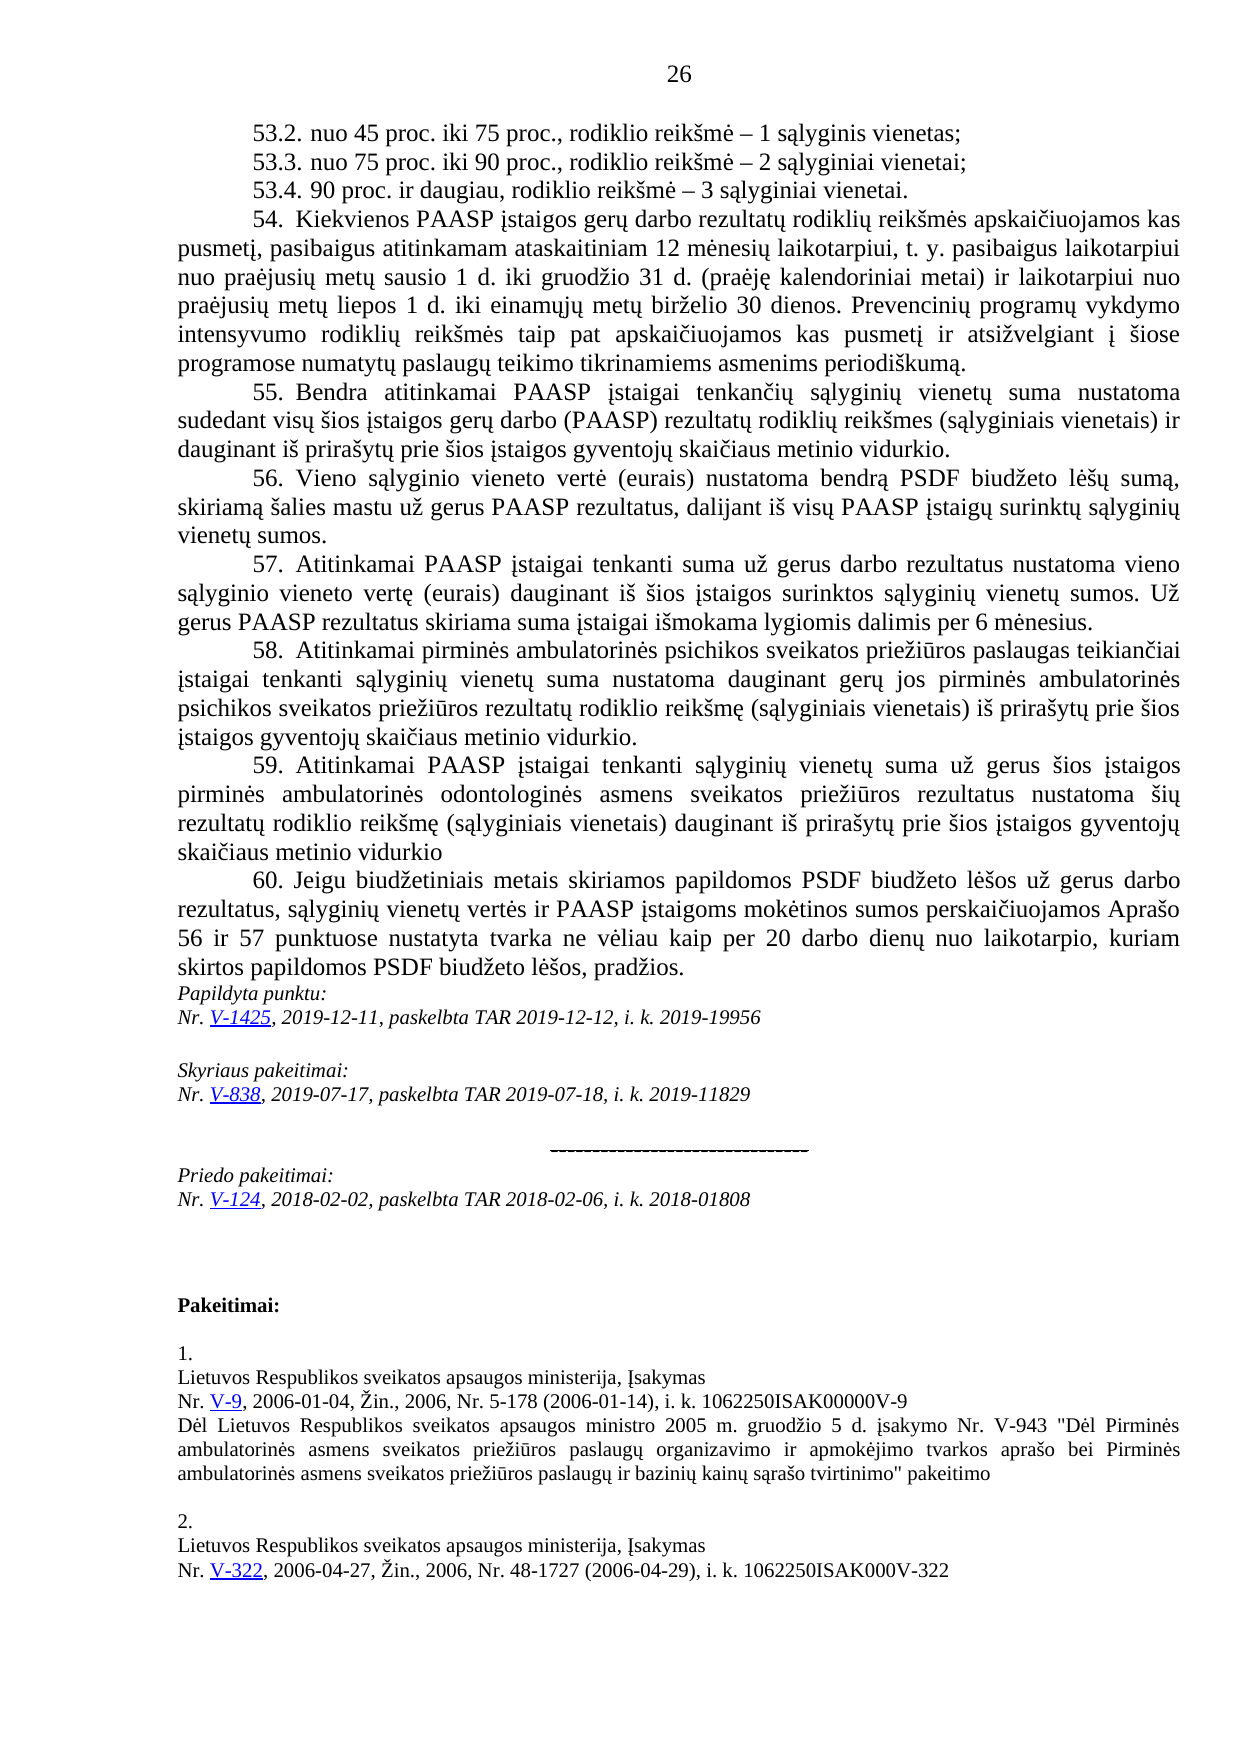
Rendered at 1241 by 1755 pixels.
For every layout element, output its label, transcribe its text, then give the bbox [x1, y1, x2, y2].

text Nr. V-1425, 2019-12-11, paskelbta TAR 2019-12-12, i. k. 2019-19956 [177, 1005, 1181, 1029]
text Lietuvos Respublikos sveikatos apsaugos ministerija, Įsakymas [177, 1365, 1181, 1389]
text 56. Vieno sąlyginio vieneto vertė (eurais) nustatoma bendrą PSDF biudžeto lėšų sumą, skiriamą šalies mastu už gerus PAASP rezultatus, dalijant iš visų PAASP įstaigų surinktų sąlyginių vienetų sumos. [177, 463, 1181, 549]
text Papildyta punktu: [177, 981, 1181, 1005]
text 2. [177, 1509, 1181, 1533]
text 53.2. nuo 45 proc. iki 75 proc., rodiklio reikšmė – 1 sąlyginis vienetas; [177, 118, 1181, 147]
text 58. Atitinkamai pirminės ambulatorinės psichikos sveikatos priežiūros paslaugas teikiančiai įstaigai tenkanti sąlyginių vienetų suma nustatoma dauginant gerų jos pirminės ambulatorinės psichikos sveikatos priežiūros rezultatų rodiklio reikšmę (sąlyginiais vienetais) iš prirašytų prie šios įstaigos gyventojų skaičiaus metinio vidurkio. [177, 636, 1181, 751]
text Nr. V-838, 2019-07-17, paskelbta TAR 2019-07-18, i. k. 2019-11829 [177, 1082, 1181, 1106]
text Lietuvos Respublikos sveikatos apsaugos ministerija, Įsakymas [177, 1533, 1181, 1557]
text Dėl Lietuvos Respublikos sveikatos apsaugos ministro 2005 m. gruodžio 5 d. įsakymo Nr. V-943 "Dėl Pirminės ambulatorinės asmens sveikatos priežiūros paslaugų organizavimo ir apmokėjimo tvarkos aprašo bei Pirminės ambulatorinės asmens sveikatos priežiūros paslaugų ir bazinių kainų sąrašo tvirtinimo" pakeitimo [177, 1413, 1181, 1485]
text Nr. V-9, 2006-01-04, Žin., 2006, Nr. 5-178 (2006-01-14), i. k. 1062250ISAK00000V-9 [177, 1389, 1181, 1413]
text Pakeitimai: [177, 1293, 1181, 1317]
text 60. Jeigu biudžetiniais metais skiriamos papildomos PSDF biudžeto lėšos už gerus darbo rezultatus, sąlyginių vienetų vertės ir PAASP įstaigoms mokėtinos sumos perskaičiuojamos Aprašo 56 ir 57 punktuose nustatyta tvarka ne vėliau kaip per 20 darbo dienų nuo laikotarpio, kuriam skirtos papildomos PSDF biudžeto lėšos, pradžios. [177, 866, 1181, 981]
text Skyriaus pakeitimai: [177, 1057, 1181, 1082]
text Priedo pakeitimai: [177, 1163, 1181, 1187]
text 54. Kiekvienos PAASP įstaigos gerų darbo rezultatų rodiklių reikšmės apskaičiuojamos kas pusmetį, pasibaigus atitinkamam ataskaitiniam 12 mėnesių laikotarpiui, t. y. pasibaigus laikotarpiui nuo praėjusių metų sausio 1 d. iki gruodžio 31 d. (praėję kalendoriniai metai) ir laikotarpiui nuo praėjusių metų liepos 1 d. iki einamųjų metų birželio 30 dienos. Prevencinių programų vykdymo intensyvumo rodiklių reikšmės taip pat apskaičiuojamos kas pusmetį ir atsižvelgiant į šiose programose numatytų paslaugų teikimo tikrinamiems asmenims periodiškumą. [177, 204, 1181, 377]
text 55. Bendra atitinkamai PAASP įstaigai tenkančių sąlyginių vienetų suma nustatoma sudedant visų šios įstaigos gerų darbo (PAASP) rezultatų rodiklių reikšmes (sąlyginiais vienetais) ir dauginant iš prirašytų prie šios įstaigos gyventojų skaičiaus metinio vidurkio. [177, 377, 1181, 463]
text 59. Atitinkamai PAASP įstaigai tenkanti sąlyginių vienetų suma už gerus šios įstaigos pirminės ambulatorinės odontologinės asmens sveikatos priežiūros rezultatus nustatoma šių rezultatų rodiklio reikšmę (sąlyginiais vienetais) dauginant iš prirašytų prie šios įstaigos gyventojų skaičiaus metinio vidurkio [177, 751, 1181, 866]
text 57. Atitinkamai PAASP įstaigai tenkanti suma už gerus darbo rezultatus nustatoma vieno sąlyginio vieneto vertę (eurais) dauginant iš šios įstaigos surinktos sąlyginių vienetų sumos. Už gerus PAASP rezultatus skiriama suma įstaigai išmokama lygiomis dalimis per 6 mėnesius. [177, 549, 1181, 636]
text 53.4. 90 proc. ir daugiau, rodiklio reikšmė – 3 sąlyginiai vienetai. [177, 176, 1181, 204]
text 53.3. nuo 75 proc. iki 90 proc., rodiklio reikšmė – 2 sąlyginiai vienetai; [177, 147, 1181, 176]
text Nr. V-322, 2006-04-27, Žin., 2006, Nr. 48-1727 (2006-04-29), i. k. 1062250ISAK000V-322 [177, 1557, 1181, 1582]
text Nr. V-124, 2018-02-02, paskelbta TAR 2018-02-06, i. k. 2018-01808 [177, 1187, 1181, 1211]
text ------------------------------- [177, 1134, 1181, 1163]
text 1. [177, 1341, 1181, 1365]
